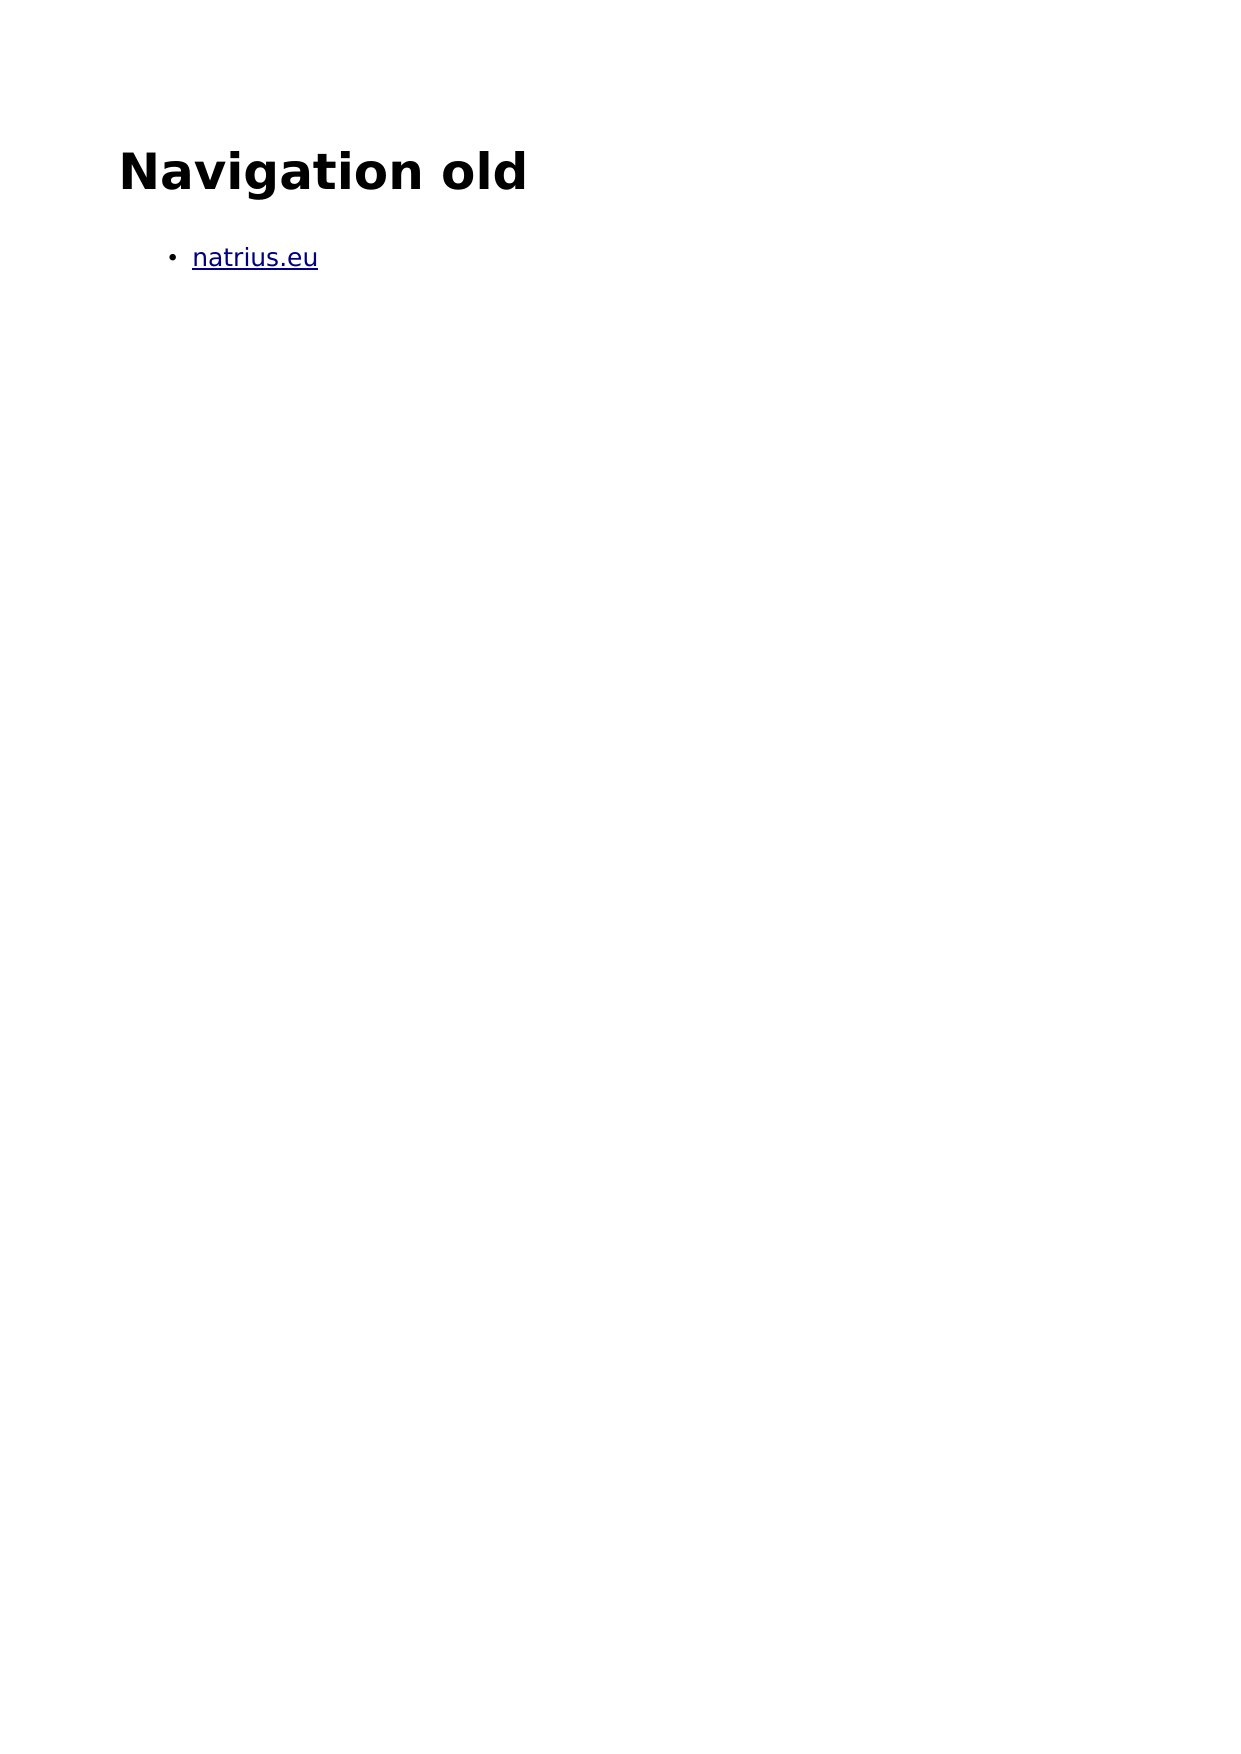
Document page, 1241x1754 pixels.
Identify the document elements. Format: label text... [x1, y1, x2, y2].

subtitle Navigation old [118, 143, 1122, 201]
list natrius.eu [177, 243, 1122, 272]
